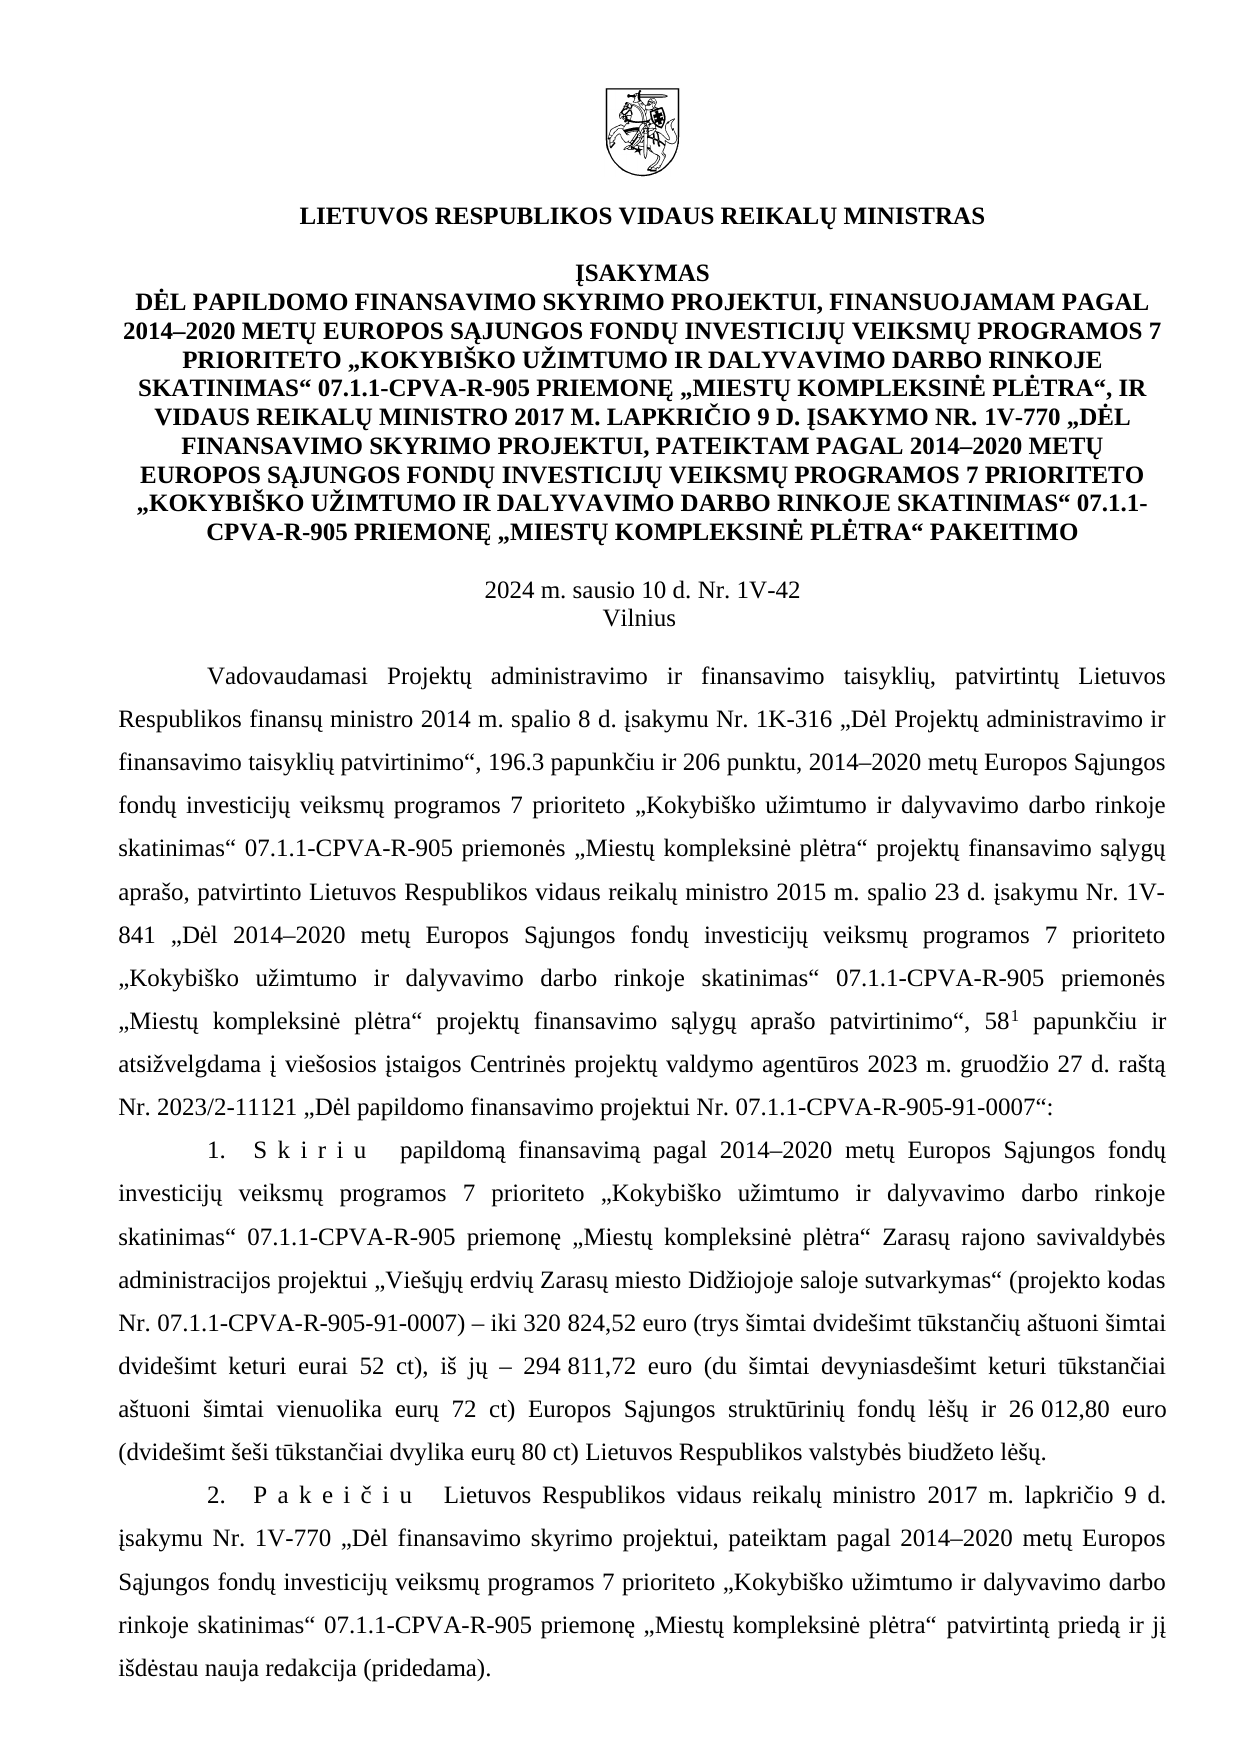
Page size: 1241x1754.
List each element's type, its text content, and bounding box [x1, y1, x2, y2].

text DĖL PAPILDOMO FINANSAVIMO SKYRIMO PROJEKTUI, FINANSUOJAMAM PAGAL 2014–2020 METŲ EUROPOS SĄJUNGOS FONDŲ INVESTICIJŲ VEIKSMŲ PROGRAMOS 7 PRIORITETO „KOKYBIŠKO UŽIMTUMO IR DALYVAVIMO DARBO RINKOJE SKATINIMAS“ 07.1.1-CPVA-R-905 PRIEMONĘ „MIESTŲ KOMPLEKSINĖ PLĖTRA“, IR VIDAUS REIKALŲ MINISTRO 2017 M. LAPKRIČIO 9 D. ĮSAKYMO NR. 1V-770 „DĖL FINANSAVIMO SKYRIMO PROJEKTUI, PATEIKTAM PAGAL 2014–2020 METŲ EUROPOS SĄJUNGOS FONDŲ INVESTICIJŲ VEIKSMŲ PROGRAMOS 7 PRIORITETO „KOKYBIŠKO UŽIMTUMO IR DALYVAVIMO DARBO RINKOJE SKATINIMAS“ 07.1.1-CPVA-R-905 PRIEMONĘ „MIESTŲ KOMPLEKSINĖ PLĖTRA“ PAKEITIMO [118, 287, 1167, 546]
text LIETUVOS RESPUBLIKOS VIDAUS REIKALŲ MINISTRAS [118, 201, 1167, 230]
text Vadovaudamasi Projektų administravimo ir finansavimo taisyklių, patvirtintų Lietuvos Respublikos finansų ministro 2014 m. spalio 8 d. įsakymu Nr. 1K-316 „Dėl Projektų administravimo ir finansavimo taisyklių patvirtinimo“, 196.3 papunkčiu ir 206 punktu, 2014–2020 metų Europos Sąjungos fondų investicijų veiksmų programos 7 prioriteto „Kokybiško užimtumo ir dalyvavimo darbo rinkoje skatinimas“ 07.1.1-CPVA-R-905 priemonės „Miestų kompleksinė plėtra“ projektų finansavimo sąlygų aprašo, patvirtinto Lietuvos Respublikos vidaus reikalų ministro 2015 m. spalio 23 d. įsakymu Nr. 1V-841 „Dėl 2014–2020 metų Europos Sąjungos fondų investicijų veiksmų programos 7 prioriteto „Kokybiško užimtumo ir dalyvavimo darbo rinkoje skatinimas“ 07.1.1-CPVA-R-905 priemonės „Miestų kompleksinė plėtra“ projektų finansavimo sąlygų aprašo patvirtinimo“, 581 papunkčiu ir atsižvelgdama į viešosios įstaigos Centrinės projektų valdymo agentūros 2023 m. gruodžio 27 d. raštą Nr. 2023/2-11121 „Dėl papildomo finansavimo projektui Nr. 07.1.1-CPVA-R-905-91-0007“: [118, 661, 1167, 1121]
text 1. Skiriu papildomą finansavimą pagal 2014–2020 metų Europos Sąjungos fondų investicijų veiksmų programos 7 prioriteto „Kokybiško užimtumo ir dalyvavimo darbo rinkoje skatinimas“ 07.1.1-CPVA-R-905 priemonę „Miestų kompleksinė plėtra“ Zarasų rajono savivaldybės administracijos projektui „Viešųjų erdvių Zarasų miesto Didžiojoje saloje sutvarkymas“ (projekto kodas Nr. 07.1.1-CPVA-R-905-91-0007) – iki 320 824,52 euro (trys šimtai dvidešimt tūkstančių aštuoni šimtai dvidešimt keturi eurai 52 ct), iš jų – 294 811,72 euro (du šimtai devyniasdešimt keturi tūkstančiai aštuoni šimtai vienuolika eurų 72 ct) Europos Sąjungos struktūrinių fondų lėšų ir 26 012,80 euro (dvidešimt šeši tūkstančiai dvylika eurų 80 ct) Lietuvos Respublikos valstybės biudžeto lėšų. [118, 1135, 1167, 1466]
text 2024 m. sausio 10 d. Nr. 1V-42 [118, 575, 1167, 603]
text Vilnius [118, 603, 1167, 632]
text ĮSAKYMAS [118, 258, 1167, 287]
text 2. Pakeičiu Lietuvos Respublikos vidaus reikalų ministro 2017 m. lapkričio 9 d. įsakymu Nr. 1V-770 „Dėl finansavimo skyrimo projektui, pateiktam pagal 2014–2020 metų Europos Sąjungos fondų investicijų veiksmų programos 7 prioriteto „Kokybiško užimtumo ir dalyvavimo darbo rinkoje skatinimas“ 07.1.1-CPVA-R-905 priemonę „Miestų kompleksinė plėtra“ patvirtintą priedą ir jį išdėstau nauja redakcija (pridedama). [118, 1480, 1167, 1682]
